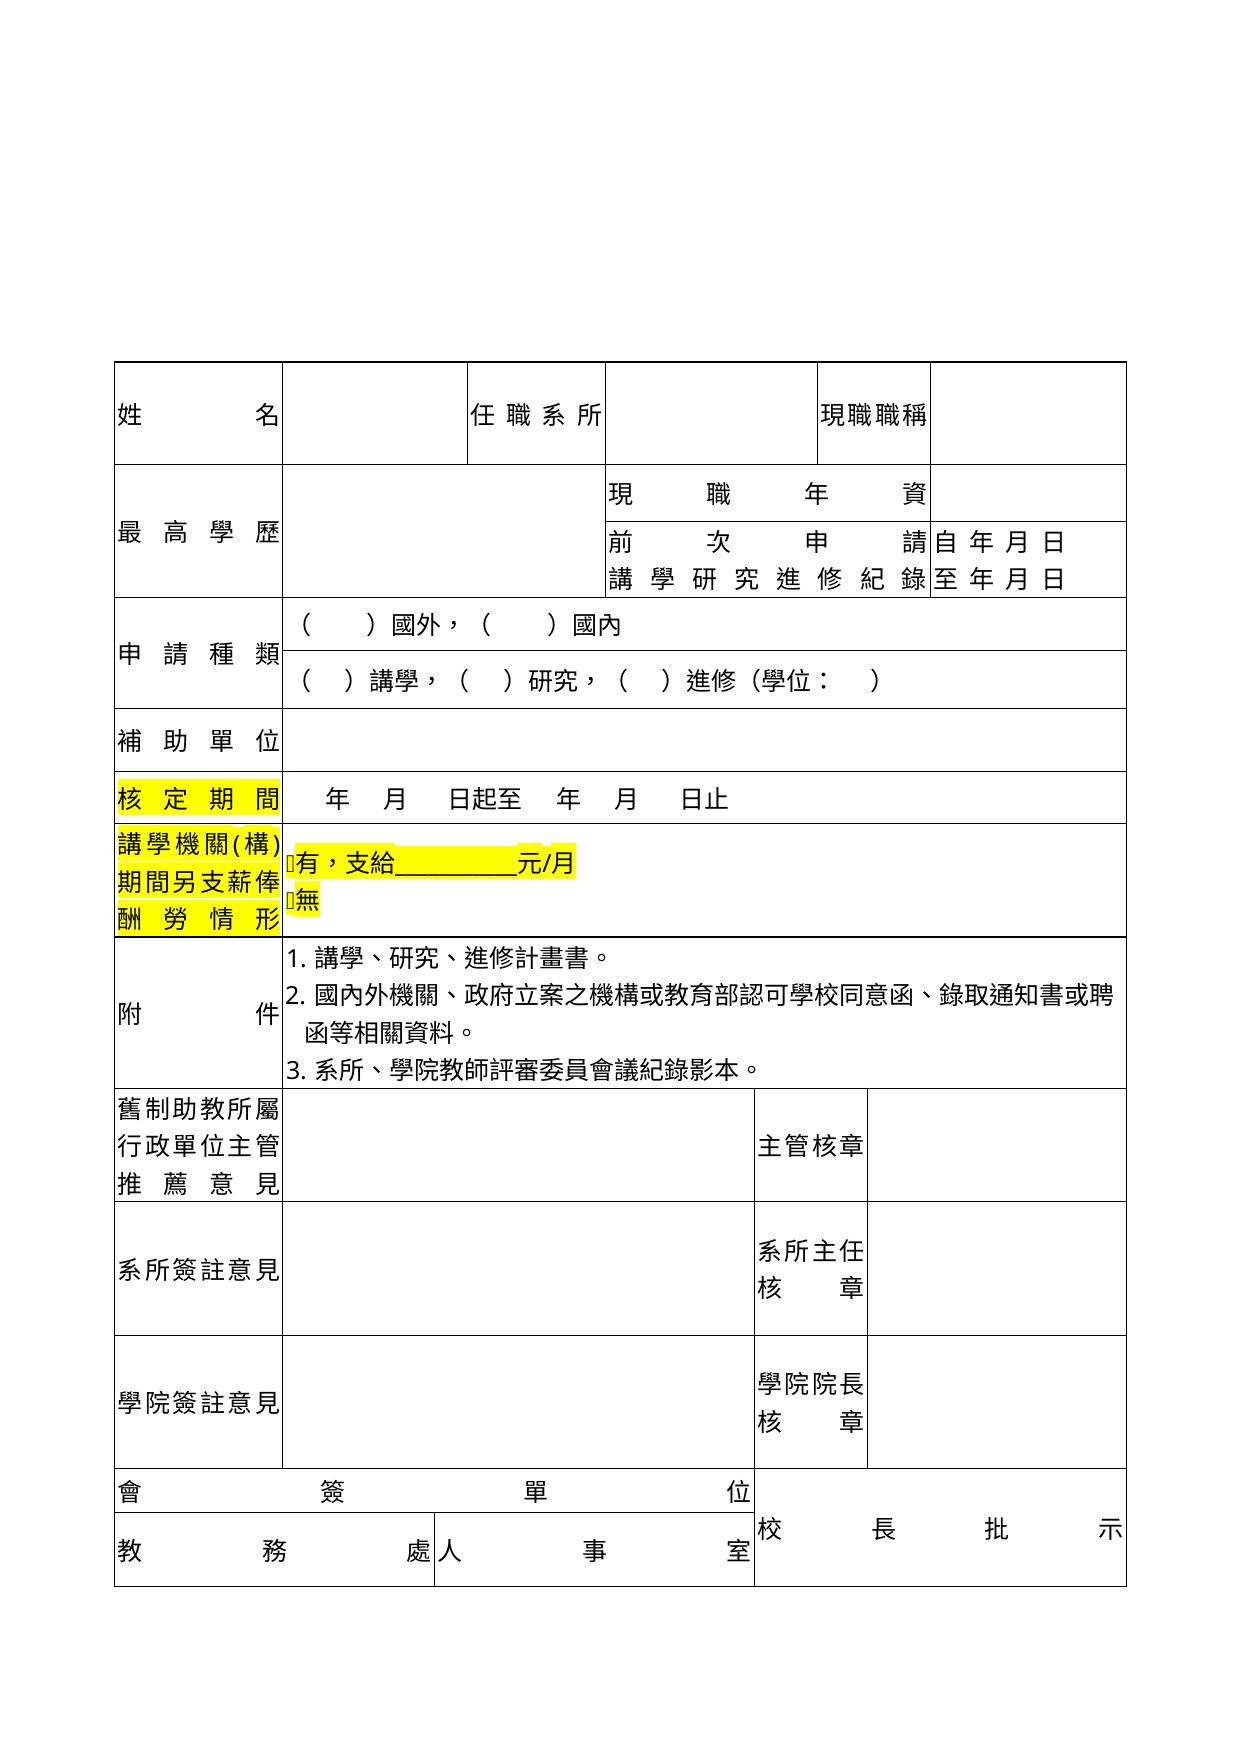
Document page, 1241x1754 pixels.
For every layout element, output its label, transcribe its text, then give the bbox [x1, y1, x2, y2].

table_cell 系所簽註意見 [115, 1202, 282, 1334]
table_cell （ ）講學，（ ）研究，（ ）進修（學位： ） [283, 651, 1126, 708]
table_cell 附件 [115, 938, 282, 1087]
table_cell 有，支給___________元/月 無 [283, 824, 1126, 936]
table_cell 人事室 [435, 1513, 754, 1586]
table_cell 核定期間 [115, 772, 282, 823]
table_cell [283, 709, 1126, 771]
table_cell 最高學歷 [115, 465, 282, 597]
table_cell [283, 1089, 754, 1201]
table_cell 舊制助教所屬行政單位主管推薦意見 [115, 1089, 282, 1201]
table_cell 補助單位 [115, 709, 282, 771]
table_cell 申請種類 [115, 598, 282, 708]
table_cell 講學機關(構)期間另支薪俸酬勞情形 [115, 824, 282, 936]
table_cell 學院院長核章 [755, 1336, 867, 1468]
table_cell 講學、研究、進修計畫書。 國內外機關、政府立案之機構或教育部認可學校同意函、錄取通知書或聘 函等相關資料。 系所、學院教師評審委員會議紀錄影本。 [283, 938, 1126, 1087]
table_cell 現職年資 [606, 465, 930, 521]
table_cell [283, 1336, 754, 1468]
table_cell 教務處 [115, 1513, 434, 1586]
table_cell 年 月 日起至 年 月 日止 [283, 772, 1126, 823]
table_cell （ ）國外，（ ）國內 [283, 598, 1126, 650]
table_header 姓名 [115, 363, 282, 464]
table_cell [283, 465, 605, 597]
table_cell [868, 1202, 1126, 1334]
table_header [931, 363, 1126, 464]
table_cell [283, 1202, 754, 1334]
table_cell [868, 1089, 1126, 1201]
table_cell 校長批示 [755, 1469, 1126, 1586]
table_header 任職系所 [468, 363, 605, 464]
table_header [606, 363, 817, 464]
table_cell 主管核章 [755, 1089, 867, 1201]
table_header [283, 363, 467, 464]
table_cell [868, 1336, 1126, 1468]
table_cell 系所主任核章 [755, 1202, 867, 1334]
table_cell [931, 465, 1126, 521]
table_cell 前次申請 講學研究進修紀錄 [606, 522, 930, 597]
table_cell 會簽單位 [115, 1469, 754, 1512]
table_cell 學院簽註意見 [115, 1336, 282, 1468]
table_cell 自 年 月 日 至 年 月 日 [931, 522, 1126, 597]
table_header 現職職稱 [818, 363, 930, 464]
